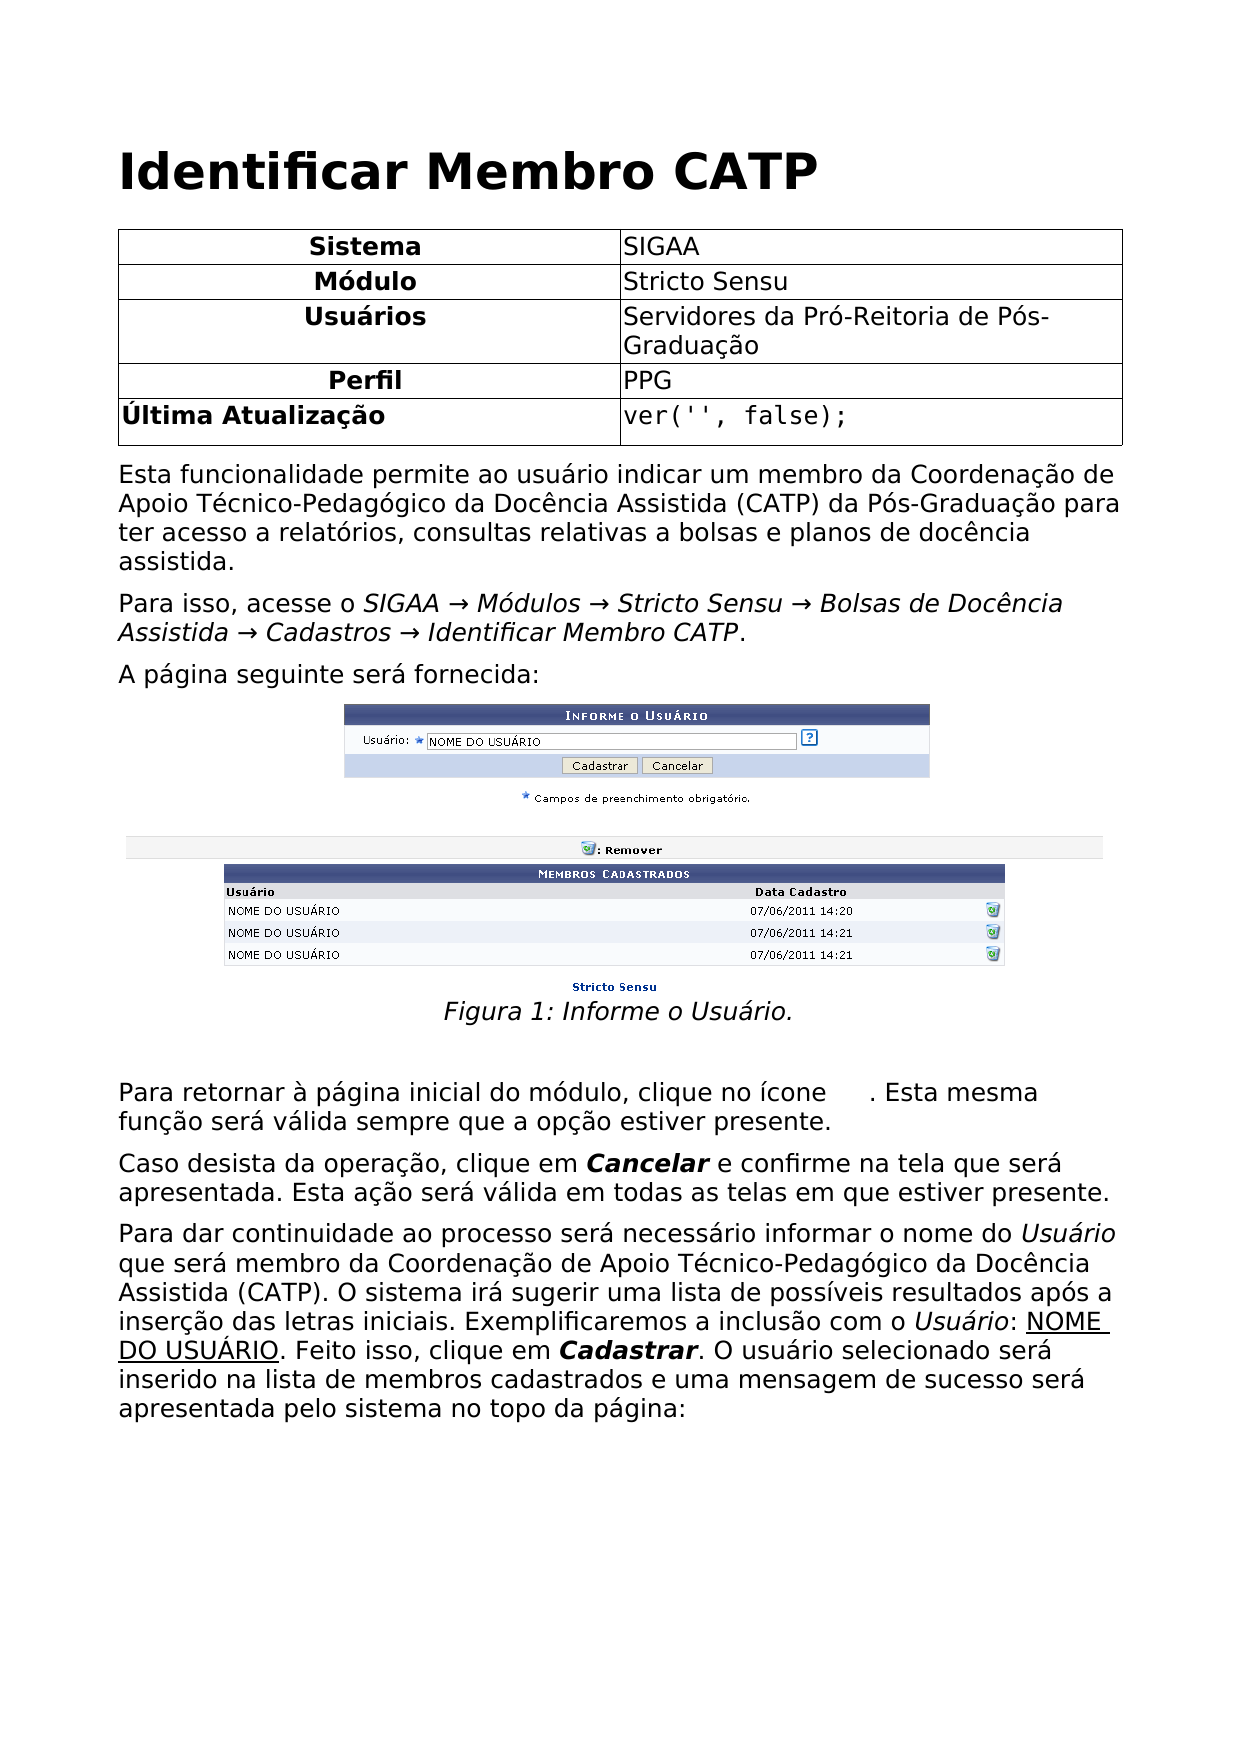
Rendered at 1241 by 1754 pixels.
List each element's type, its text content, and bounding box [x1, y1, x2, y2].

text Para retornar à página inicial do módulo, clique no ícone . Esta mesma função será válida sempre que a opção estiver presente. [118, 1068, 1122, 1136]
table_cell Perfil [119, 364, 620, 398]
text Caso desista da operação, clique em Cancelar e confirme na tela que será apresentada. Esta ação será válida em todas as telas em que estiver presente. [118, 1149, 1122, 1207]
table_cell ver('', false); [621, 399, 1122, 445]
text A página seguinte será fornecida: [118, 660, 1122, 689]
table_cell Última Atualização [119, 399, 620, 445]
text Figura 1: Informe o Usuário. [118, 997, 1122, 1026]
table_cell Módulo [119, 265, 620, 299]
picture [118, 701, 1123, 997]
table_cell Usuários [119, 300, 620, 363]
text Para dar continuidade ao processo será necessário informar o nome do Usuário que será membro da Coordenação de Apoio Técnico-Pedagógico da Docência Assistida (CATP). O sistema irá sugerir uma lista de possíveis resultados após a inserção das letras iniciais. Exemplificaremos a inclusão com o Usuário: NOME DO USUÁRIO. Feito isso, clique em Cadastrar. O usuário selecionado será inserido na lista de membros cadastrados e uma mensagem de sucesso será apresentada pelo sistema no topo da página: [118, 1220, 1122, 1424]
subtitle Identificar Membro CATP [118, 143, 1122, 201]
table_cell PPG [621, 364, 1122, 398]
text Para isso, acesse o SIGAA → Módulos → Stricto Sensu → Bolsas de Docência Assistida → Cadastros → Identificar Membro CATP. [118, 589, 1122, 647]
text Esta funcionalidade permite ao usuário indicar um membro da Coordenação de Apoio Técnico-Pedagógico da Docência Assistida (CATP) da Pós-Graduação para ter acesso a relatórios, consultas relativas a bolsas e planos de docência assistida. [118, 460, 1122, 577]
table_header Sistema [119, 230, 620, 264]
table_cell Servidores da Pró-Reitoria de Pós-Graduação [621, 300, 1122, 363]
table_cell Stricto Sensu [621, 265, 1122, 299]
table_header SIGAA [621, 230, 1122, 264]
